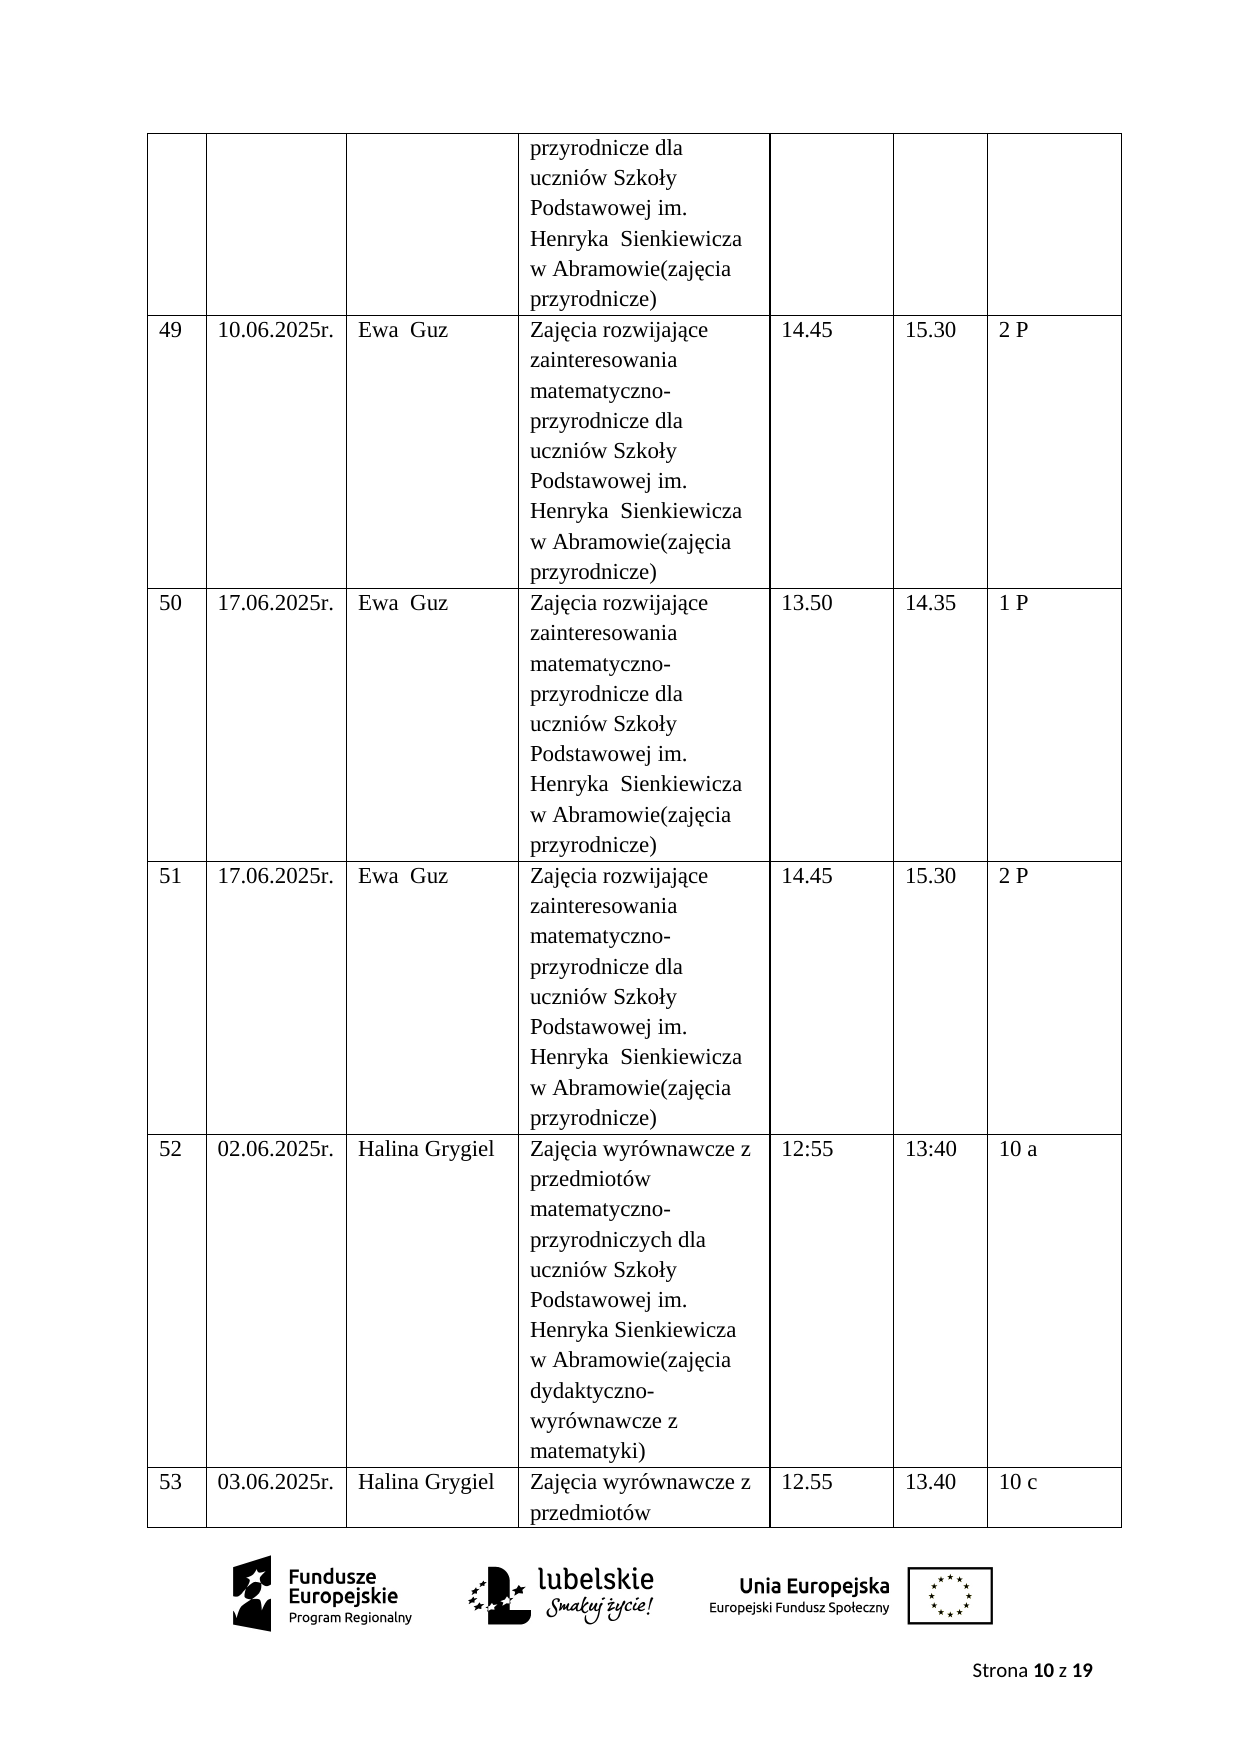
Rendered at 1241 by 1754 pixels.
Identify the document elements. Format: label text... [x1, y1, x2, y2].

table_cell Halina Grygiel [347, 1468, 518, 1527]
table_cell 51 [148, 862, 206, 1134]
table_cell Zajęcia rozwijające zainteresowania matematyczno- przyrodnicze dla uczniów Szkoły Podstawowej im. Henryka Sienkiewicza w Abramowie(zajęcia przyrodnicze) [519, 589, 769, 861]
table_cell Ewa Guz [347, 316, 518, 588]
table_cell [988, 134, 1121, 315]
table_cell 12:55 [771, 1135, 893, 1467]
table_cell [148, 134, 206, 315]
table_cell 50 [148, 589, 206, 861]
table_cell 10 a [988, 1135, 1121, 1467]
table_cell 17.06.2025r. [207, 862, 346, 1134]
table_cell 14.45 [771, 316, 893, 588]
table_cell Zajęcia rozwijające zainteresowania matematyczno- przyrodnicze dla uczniów Szkoły Podstawowej im. Henryka Sienkiewicza w Abramowie(zajęcia przyrodnicze) [519, 316, 769, 588]
table_cell 15.30 [894, 316, 987, 588]
table_cell Ewa Guz [347, 862, 518, 1134]
table_cell 02.06.2025r. [207, 1135, 346, 1467]
table_cell 13.40 [894, 1468, 987, 1527]
table_cell 12.55 [771, 1468, 893, 1527]
table_cell 52 [148, 1135, 206, 1467]
table_cell 17.06.2025r. [207, 589, 346, 861]
table_cell 03.06.2025r. [207, 1468, 346, 1527]
table_cell [347, 134, 518, 315]
table_cell 53 [148, 1468, 206, 1527]
table_cell Zajęcia rozwijające zainteresowania matematyczno- przyrodnicze dla uczniów Szkoły Podstawowej im. Henryka Sienkiewicza w Abramowie(zajęcia przyrodnicze) [519, 862, 769, 1134]
table_cell Ewa Guz [347, 589, 518, 861]
table_cell [894, 134, 987, 315]
table_cell 10 c [988, 1468, 1121, 1527]
table_cell 14.35 [894, 589, 987, 861]
table_cell 2 P [988, 862, 1121, 1134]
table_cell 1 P [988, 589, 1121, 861]
table_cell [771, 134, 893, 315]
table_cell Zajęcia wyrównawcze z przedmiotów matematyczno- przyrodniczych dla uczniów Szkoły Podstawowej im. Henryka Sienkiewicza w Abramowie(zajęcia dydaktyczno- wyrównawcze z matematyki) [519, 1135, 769, 1467]
table_cell 13:40 [894, 1135, 987, 1467]
table_cell Zajęcia wyrównawcze z przedmiotów [519, 1468, 769, 1527]
table_cell 14.45 [771, 862, 893, 1134]
table_cell przyrodnicze dla uczniów Szkoły Podstawowej im. Henryka Sienkiewicza w Abramowie(zajęcia przyrodnicze) [519, 134, 769, 315]
table_cell 2 P [988, 316, 1121, 588]
table_cell Halina Grygiel [347, 1135, 518, 1467]
table_cell 10.06.2025r. [207, 316, 346, 588]
table_cell 13.50 [771, 589, 893, 861]
table_cell [207, 134, 346, 315]
table_cell 49 [148, 316, 206, 588]
table_cell 15.30 [894, 862, 987, 1134]
